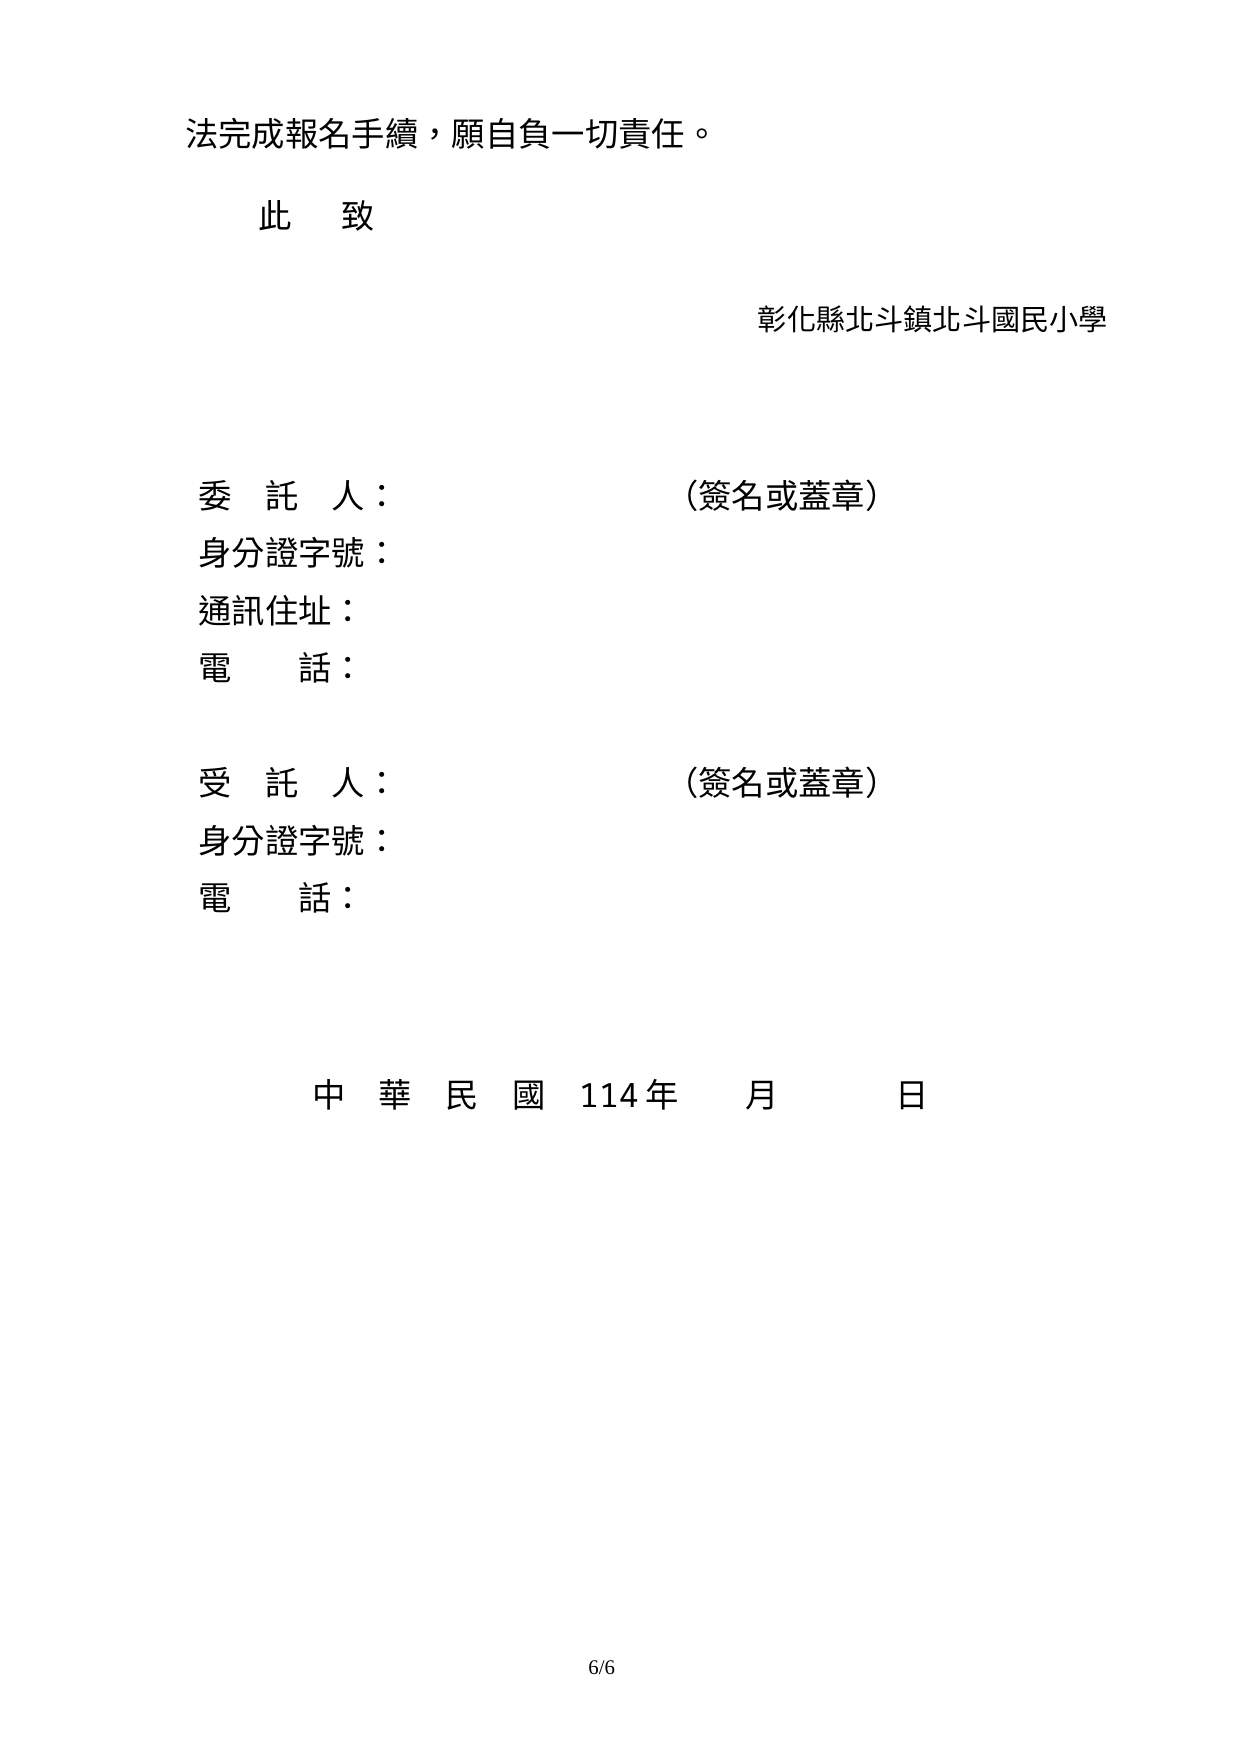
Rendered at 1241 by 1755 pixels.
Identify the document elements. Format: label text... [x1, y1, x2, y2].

text 中 華 民 國 114年 月 日 [118, 1081, 1122, 1114]
text 電 話： [118, 871, 1122, 921]
text 電 話： [118, 641, 1122, 691]
text 委 託 人： （簽名或蓋章） [118, 468, 1122, 518]
text 身分證字號： [118, 813, 1122, 863]
text 身分證字號： [118, 526, 1122, 576]
text 彰化縣北斗鎮北斗國民小學 [118, 276, 1122, 338]
text 通訊住址： [118, 583, 1122, 633]
text 此 致 [118, 201, 1122, 235]
text 受 託 人： （簽名或蓋章） [118, 756, 1122, 806]
text 法完成報名手續，願自負一切責任。 [118, 91, 1122, 153]
